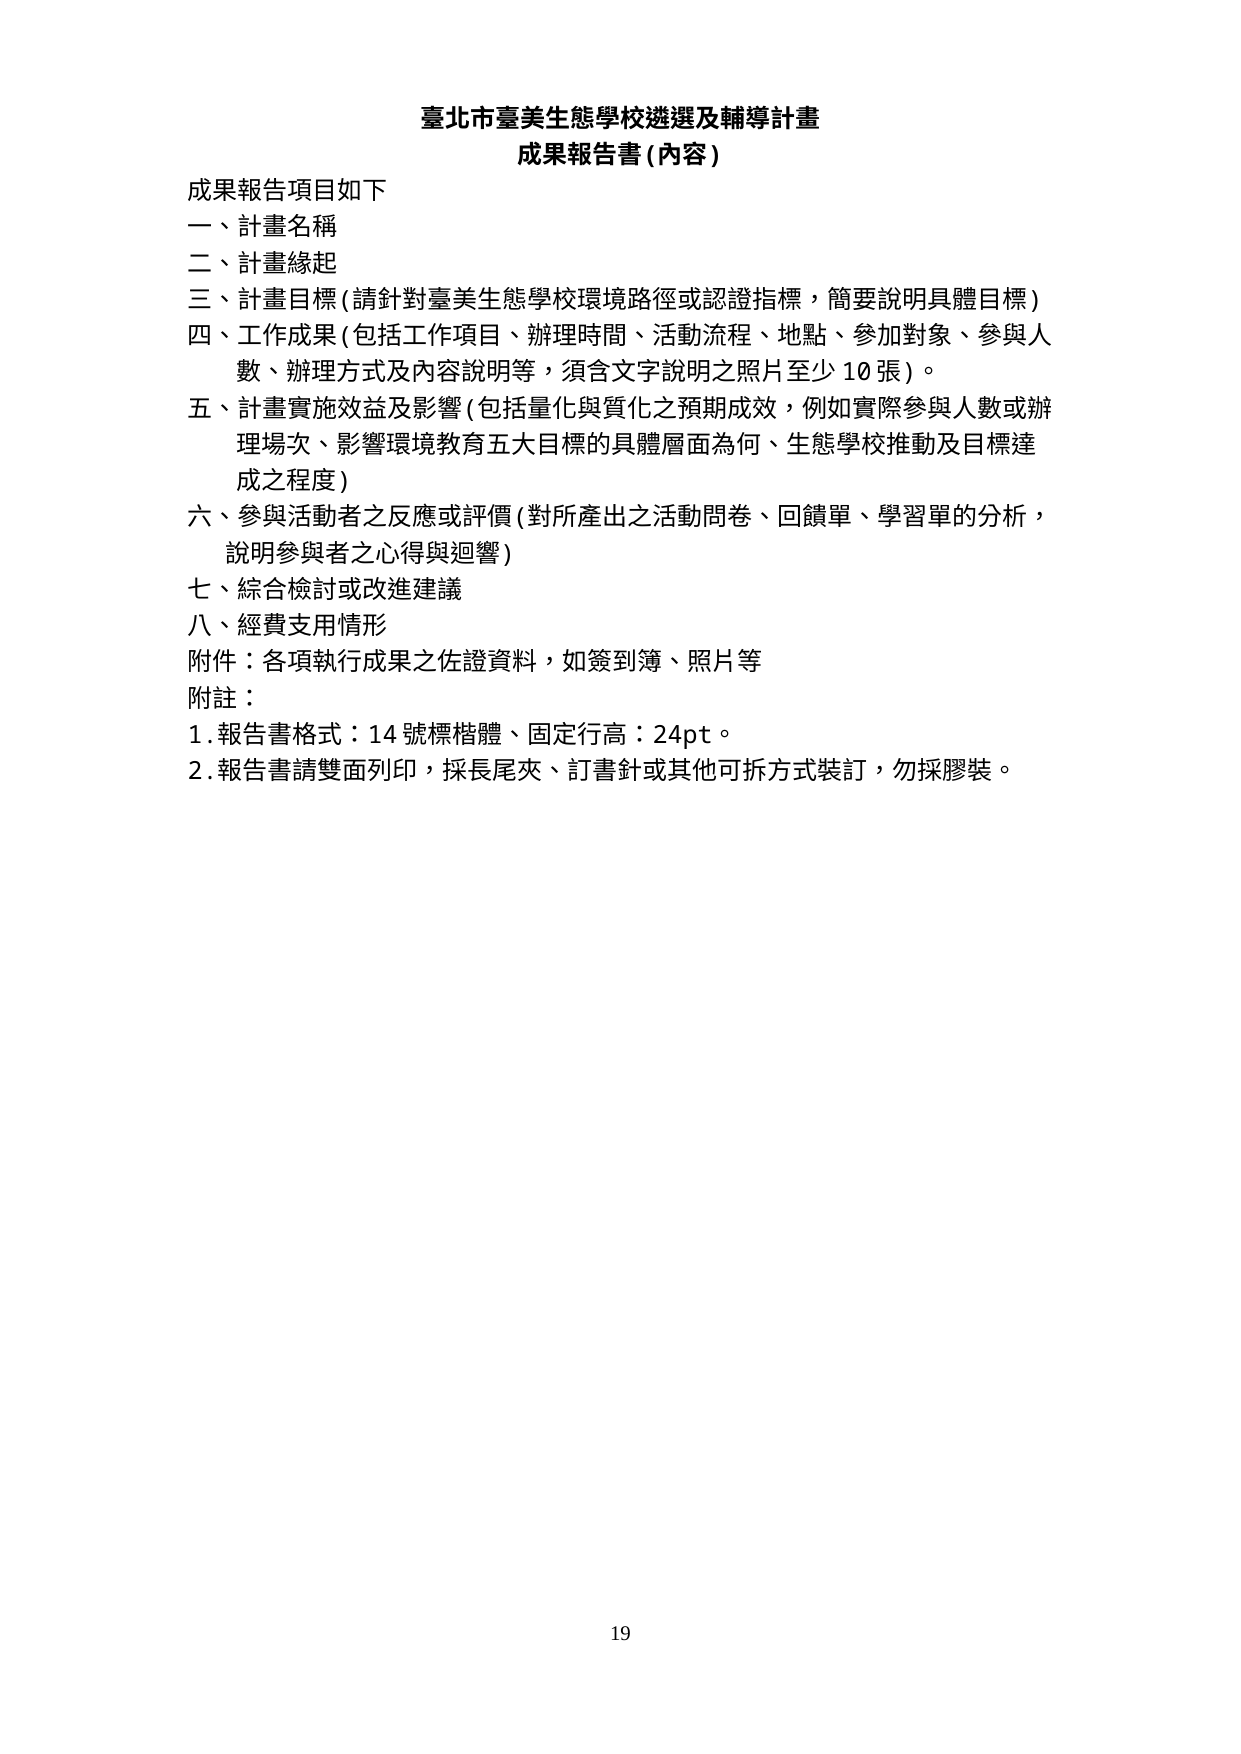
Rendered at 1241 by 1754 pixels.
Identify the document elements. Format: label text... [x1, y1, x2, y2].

text 一、計畫名稱 [187, 207, 1053, 243]
text 四、工作成果(包括工作項目、辦理時間、活動流程、地點、參加對象、參與人數、辦理方式及內容說明等，須含文字說明之照片至少10張)。 [187, 316, 1053, 388]
text 成果報告項目如下 [187, 171, 1053, 207]
text 三、計畫目標(請針對臺美生態學校環境路徑或認證指標，簡要說明具體目標) [187, 279, 1053, 316]
text 二、計畫緣起 [187, 243, 1053, 279]
text 2.報告書請雙面列印，採長尾夾、訂書針或其他可拆方式裝訂，勿採膠裝。 [187, 751, 1053, 787]
text 五、計畫實施效益及影響(包括量化與質化之預期成效，例如實際參與人數或辦理場次、影響環境教育五大目標的具體層面為何、生態學校推動及目標達成之程度) [187, 388, 1053, 497]
text 六、參與活動者之反應或評價(對所產出之活動問卷、回饋單、學習單的分析，說明參與者之心得與迴響) [187, 497, 1053, 569]
text 七、綜合檢討或改進建議 [187, 569, 1053, 606]
text 成果報告書(內容) [187, 134, 1053, 171]
text 臺北市臺美生態學校遴選及輔導計畫 [187, 98, 1053, 134]
text 1.報告書格式：14號標楷體、固定行高：24pt。 [187, 714, 1053, 751]
text 附件：各項執行成果之佐證資料，如簽到簿、照片等 [187, 642, 1053, 678]
text 附註： [187, 678, 1053, 714]
text 八、經費支用情形 [187, 606, 1053, 642]
